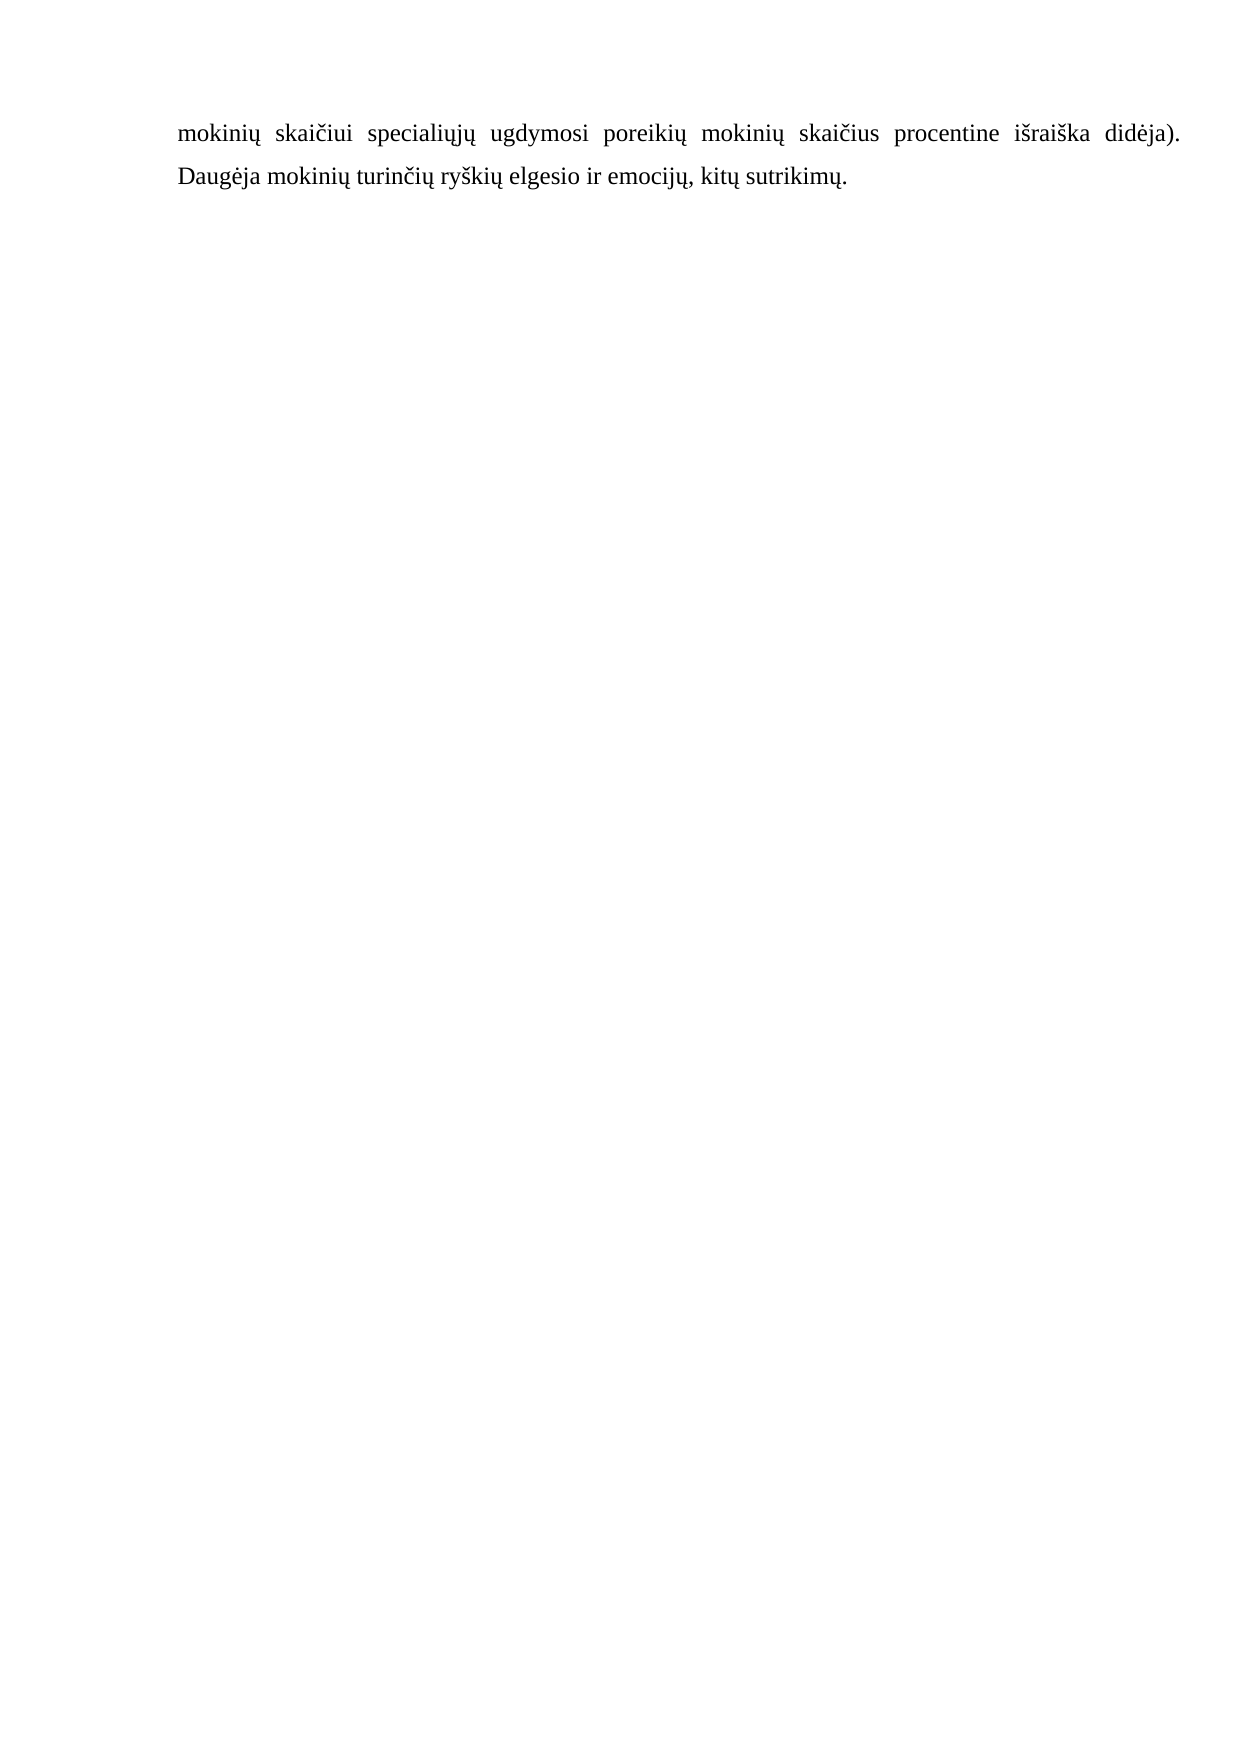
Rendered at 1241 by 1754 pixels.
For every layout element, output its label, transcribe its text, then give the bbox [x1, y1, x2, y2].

text mokinių skaičiui specialiųjų ugdymosi poreikių mokinių skaičius procentine išraiška didėja). Daugėja mokinių turinčių ryškių elgesio ir emocijų, kitų sutrikimų. [177, 118, 1181, 190]
